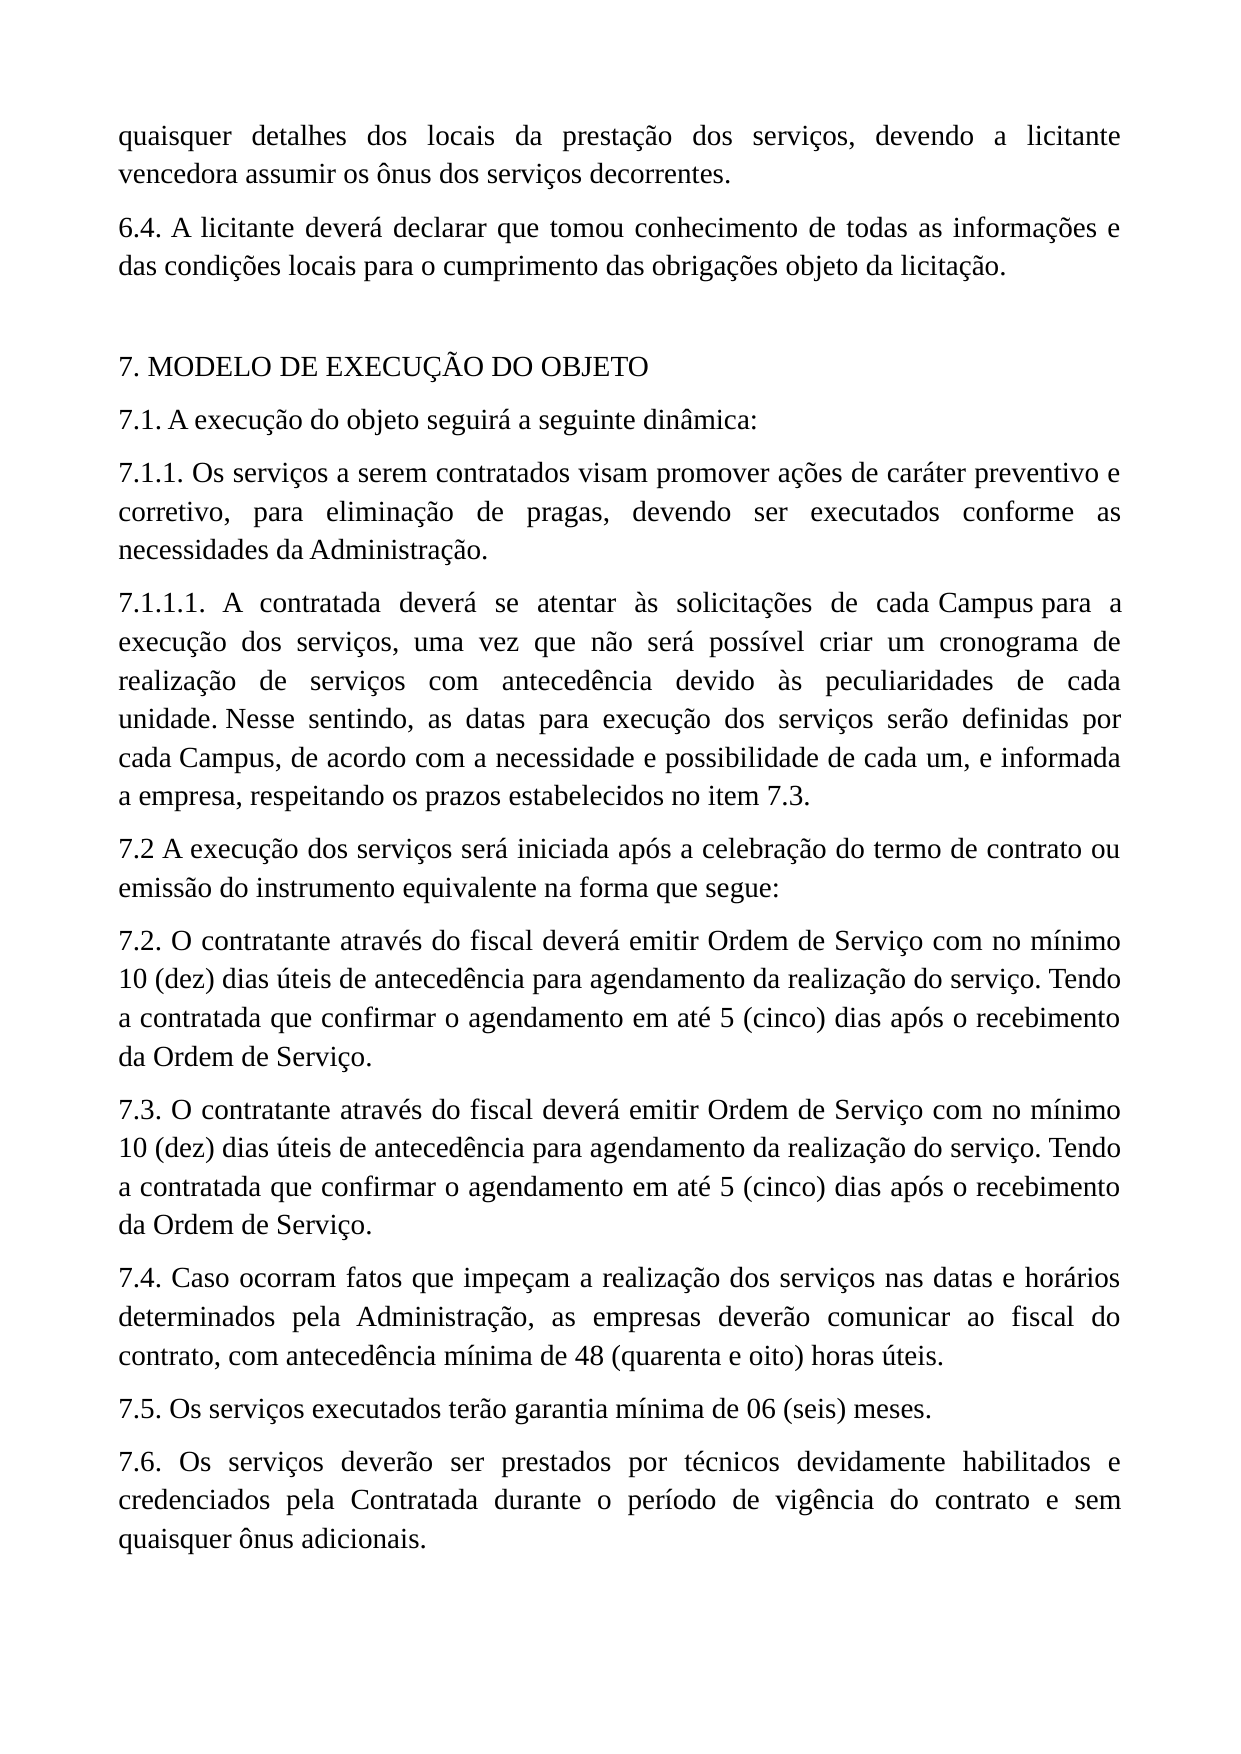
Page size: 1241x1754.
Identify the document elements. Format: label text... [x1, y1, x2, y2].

text 7.6. Os serviços deverão ser prestados por técnicos devidamente habilitados e credenciados pela Contratada durante o período de vigência do contrato e sem quaisquer ônus adicionais. [118, 1444, 1122, 1554]
text 7.3. O contratante através do fiscal deverá emitir Ordem de Serviço com no mínimo 10 (dez) dias úteis de antecedência para agendamento da realização do serviço. Tendo a contratada que confirmar o agendamento em até 5 (cinco) dias após o recebimento da Ordem de Serviço. [118, 1092, 1122, 1241]
text 7. MODELO DE EXECUÇÃO DO OBJETO [118, 349, 1122, 383]
text 7.5. Os serviços executados terão garantia mínima de 06 (seis) meses. [118, 1391, 1122, 1424]
text 6.4. A licitante deverá declarar que tomou conhecimento de todas as informações e das condições locais para o cumprimento das obrigações objeto da licitação. [118, 210, 1122, 282]
text 7.1. A execução do objeto seguirá a seguinte dinâmica: [118, 402, 1122, 436]
text quaisquer detalhes dos locais da prestação dos serviços, devendo a licitante vencedora assumir os ônus dos serviços decorrentes. [118, 118, 1122, 190]
text 7.1.1. Os serviços a serem contratados visam promover ações de caráter preventivo e corretivo, para eliminação de pragas, devendo ser executados conforme as necessidades da Administração. [118, 455, 1122, 566]
text 7.2. O contratante através do fiscal deverá emitir Ordem de Serviço com no mínimo 10 (dez) dias úteis de antecedência para agendamento da realização do serviço. Tendo a contratada que confirmar o agendamento em até 5 (cinco) dias após o recebimento da Ordem de Serviço. [118, 923, 1122, 1072]
text 7.1.1.1. A contratada deverá se atentar às solicitações de cada Campus para a execução dos serviços, uma vez que não será possível criar um cronograma de realização de serviços com antecedência devido às peculiaridades de cada unidade. Nesse sentindo, as datas para execução dos serviços serão definidas por cada Campus, de acordo com a necessidade e possibilidade de cada um, e informada a empresa, respeitando os prazos estabelecidos no item 7.3. [118, 586, 1122, 812]
text 7.2 A execução dos serviços será iniciada após a celebração do termo de contrato ou emissão do instrumento equivalente na forma que segue: [118, 831, 1122, 903]
text 7.4. Caso ocorram fatos que impeçam a realização dos serviços nas datas e horários determinados pela Administração, as empresas deverão comunicar ao fiscal do contrato, com antecedência mínima de 48 (quarenta e oito) horas úteis. [118, 1261, 1122, 1371]
